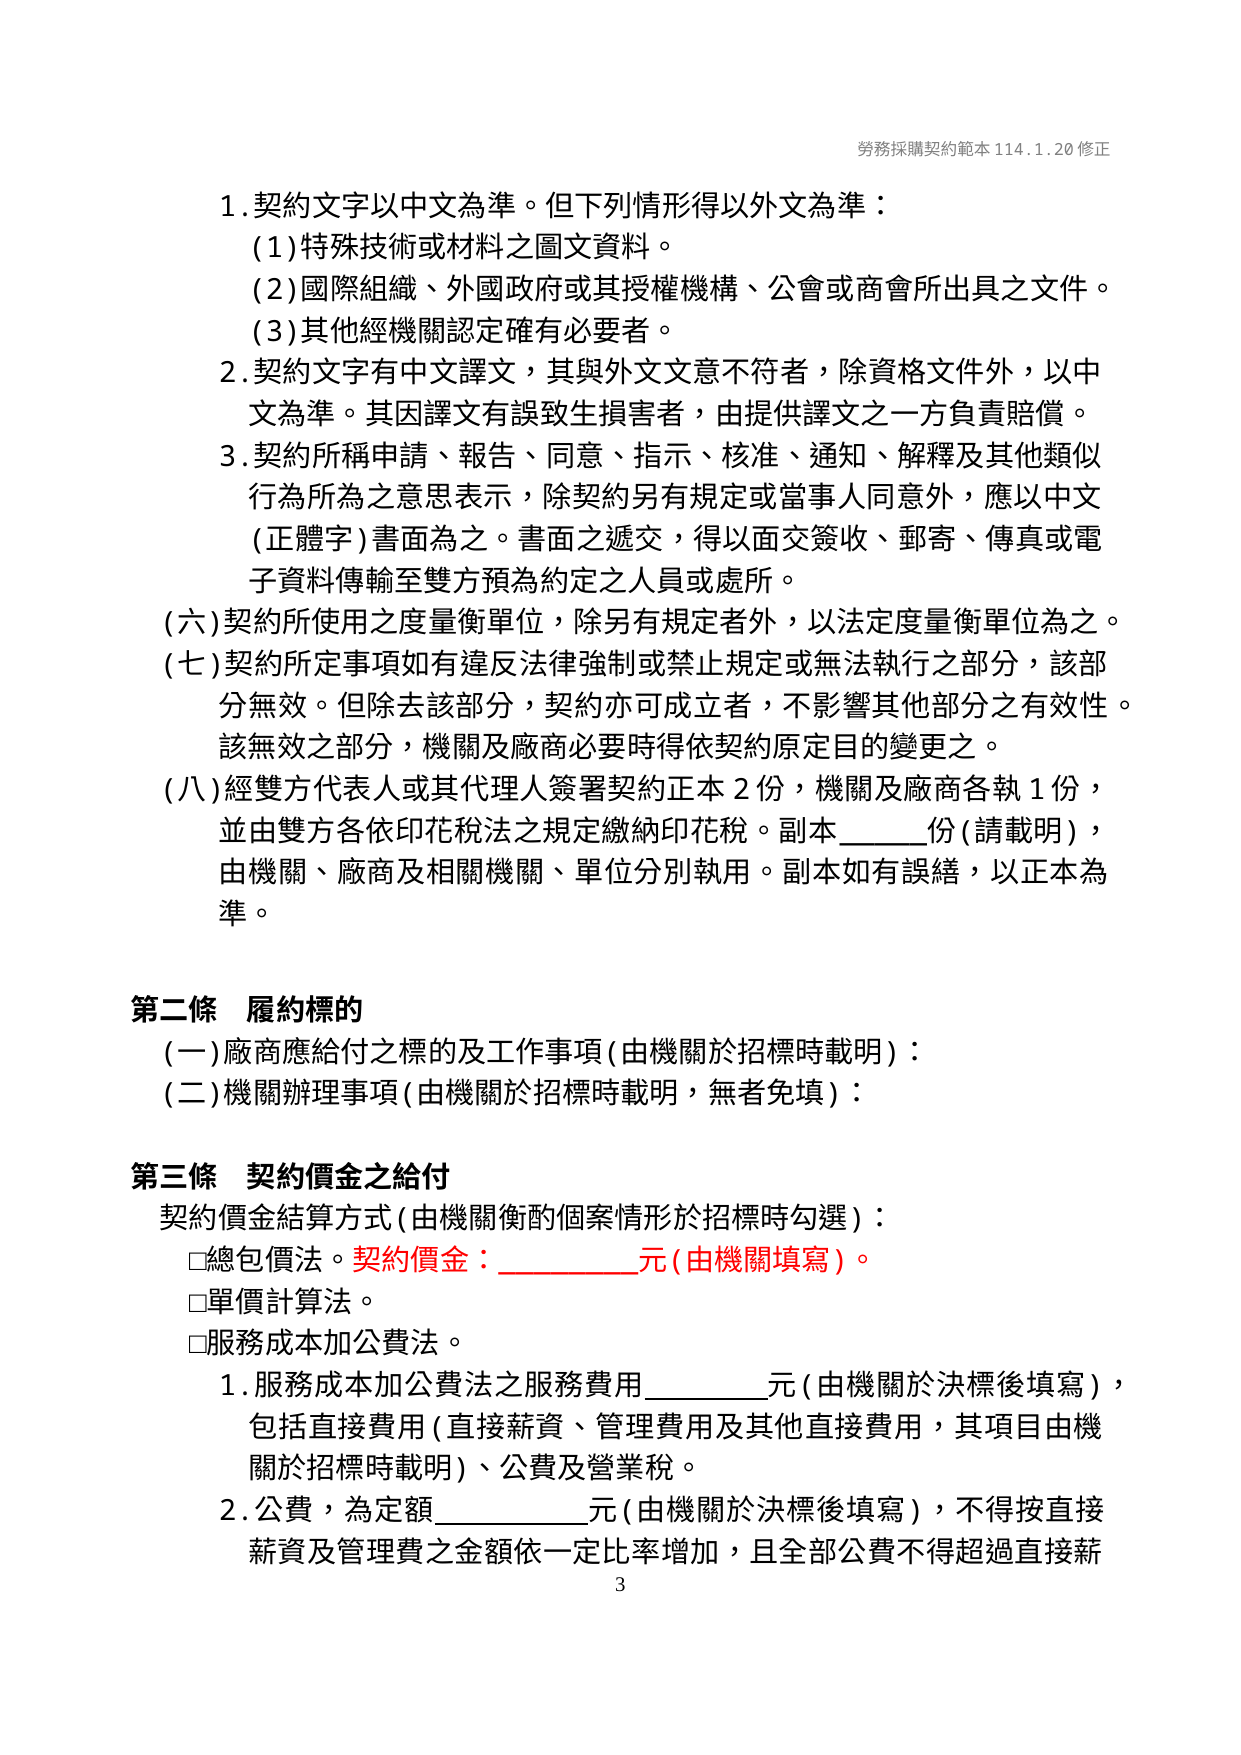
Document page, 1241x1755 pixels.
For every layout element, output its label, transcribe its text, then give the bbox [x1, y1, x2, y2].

text 第二條 履約標的 [130, 987, 1110, 1029]
text (1)特殊技術或材料之圖文資料。 [248, 224, 1110, 266]
text (2)國際組織、外國政府或其授權機構、公會或商會所出具之文件。 [248, 266, 1110, 308]
text (八)經雙方代表人或其代理人簽署契約正本2份，機關及廠商各執1份，並由雙方各依印花稅法之規定繳納印花稅。副本_____份(請載明)，由機關、廠商及相關機關、單位分別執用。副本如有誤繕，以正本為準。 [159, 766, 1110, 933]
text 第三條 契約價金之給付 [130, 1154, 1110, 1195]
text (七)契約所定事項如有違反法律強制或禁止規定或無法執行之部分，該部分無效。但除去該部分，契約亦可成立者，不影響其他部分之有效性。該無效之部分，機關及廠商必要時得依契約原定目的變更之。 [159, 641, 1110, 766]
text 1.服務成本加公費法之服務費用 元(由機關於決標後填寫)，包括直接費用(直接薪資、管理費用及其他直接費用，其項目由機關於招標時載明)、公費及營業稅。 [218, 1362, 1104, 1487]
text 3.契約所稱申請、報告、同意、指示、核准、通知、解釋及其他類似行為所為之意思表示，除契約另有規定或當事人同意外，應以中文(正體字)書面為之。書面之遞交，得以面交簽收、郵寄、傳真或電子資料傳輸至雙方預為約定之人員或處所。 [218, 433, 1104, 599]
text 契約價金結算方式(由機關衡酌個案情形於招標時勾選)： [159, 1195, 1110, 1237]
text □總包價法。契約價金：________元(由機關填寫)。 [189, 1237, 1110, 1279]
text □服務成本加公費法。 [189, 1320, 1110, 1362]
text (六)契約所使用之度量衡單位，除另有規定者外，以法定度量衡單位為之。 [159, 599, 1110, 641]
text □單價計算法。 [189, 1279, 1110, 1320]
text 1.契約文字以中文為準。但下列情形得以外文為準： [218, 183, 1104, 224]
text (3)其他經機關認定確有必要者。 [248, 308, 1110, 349]
text 2.公費，為定額 元(由機關於決標後填寫)，不得按直接薪資及管理費之金額依一定比率增加，且全部公費不得超過直接薪 [218, 1487, 1104, 1570]
text 2.契約文字有中文譯文，其與外文文意不符者，除資格文件外，以中文為準。其因譯文有誤致生損害者，由提供譯文之一方負責賠償。 [218, 349, 1104, 433]
text (二)機關辦理事項(由機關於招標時載明，無者免填)： [159, 1070, 1110, 1112]
text (一)廠商應給付之標的及工作事項(由機關於招標時載明)： [159, 1029, 1110, 1070]
